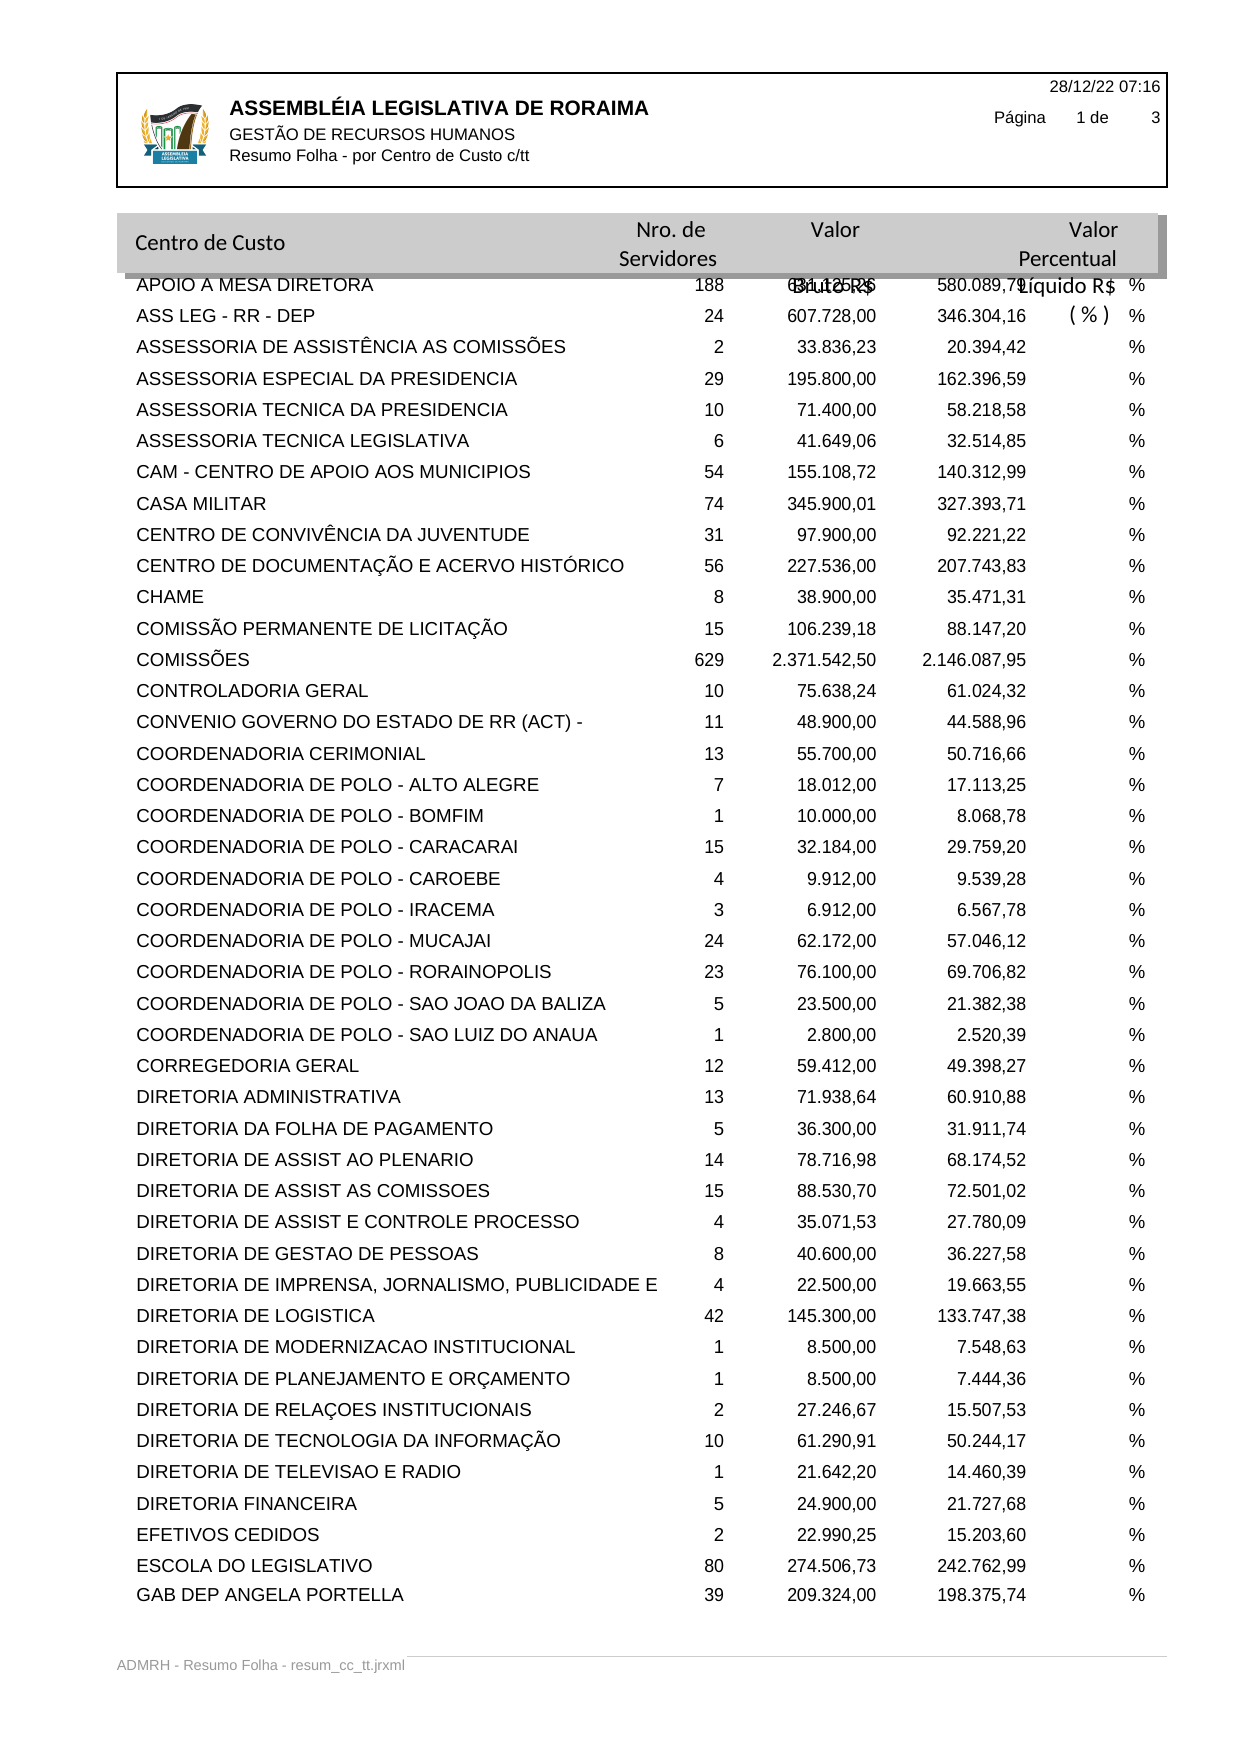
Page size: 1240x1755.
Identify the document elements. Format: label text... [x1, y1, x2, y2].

table_cell DIRETORIA DE GESTAO DE PESSOAS [131, 1238, 675, 1269]
table_cell 20.394,42 [896, 332, 1077, 363]
table_cell % [1077, 1550, 1149, 1582]
table_cell % [1077, 738, 1149, 769]
table_cell % [1077, 1144, 1149, 1175]
table_cell 207.743,83 [896, 551, 1077, 582]
table_cell CONVENIO GOVERNO DO ESTADO DE RR (ACT) - [131, 707, 675, 738]
table_cell 75.638,24 [745, 675, 896, 707]
table_cell 18.012,00 [745, 769, 896, 800]
table_cell 24 [675, 301, 745, 332]
table_cell 9.539,28 [896, 863, 1077, 894]
table_header % [1077, 279, 1149, 301]
table_cell DIRETORIA DE ASSIST AO PLENARIO [131, 1144, 675, 1175]
table_cell 327.393,71 [896, 488, 1077, 519]
table_cell ASSESSORIA ESPECIAL DA PRESIDENCIA [131, 363, 675, 394]
table_cell 1 [675, 1363, 745, 1394]
table_cell 2 [675, 1394, 745, 1425]
table_cell DIRETORIA DE MODERNIZACAO INSTITUCIONAL [131, 1332, 675, 1363]
table_cell COORDENADORIA DE POLO - SAO LUIZ DO ANAUA [131, 1019, 675, 1050]
table_cell DIRETORIA DE RELAÇOES INSTITUCIONAIS [131, 1394, 675, 1425]
table_cell 60.910,88 [896, 1082, 1077, 1113]
table_cell ESCOLA DO LEGISLATIVO [131, 1550, 675, 1582]
table_cell 133.747,38 [896, 1300, 1077, 1332]
table_cell CHAME [131, 582, 675, 613]
table_cell 10 [675, 1425, 745, 1457]
table_cell 10 [675, 394, 745, 426]
table_cell % [1077, 301, 1149, 332]
table_cell ASS LEG - RR - DEP [131, 301, 675, 332]
table_cell 3 [675, 894, 745, 925]
table_cell COORDENADORIA CERIMONIAL [131, 738, 675, 769]
table_cell 8 [675, 1238, 745, 1269]
table_cell 4 [675, 863, 745, 894]
table_cell 15.203,60 [896, 1519, 1077, 1550]
table_cell 39 [675, 1582, 745, 1608]
table_cell % [1077, 832, 1149, 863]
table_cell 607.728,00 [745, 301, 896, 332]
table_cell DIRETORIA DE ASSIST AS COMISSOES [131, 1175, 675, 1207]
table_cell 36.300,00 [745, 1113, 896, 1144]
table_cell % [1077, 644, 1149, 675]
table_cell 8.068,78 [896, 800, 1077, 832]
table_cell % [1077, 426, 1149, 457]
table_cell 23.500,00 [745, 988, 896, 1019]
table_cell 7.444,36 [896, 1363, 1077, 1394]
table_cell 29.759,20 [896, 832, 1077, 863]
table_header 631.125,26 [745, 279, 896, 301]
table_cell COORDENADORIA DE POLO - RORAINOPOLIS [131, 957, 675, 988]
table_cell 32.514,85 [896, 426, 1077, 457]
table_cell % [1077, 332, 1149, 363]
table_cell 92.221,22 [896, 519, 1077, 551]
table_cell CASA MILITAR [131, 488, 675, 519]
table_cell 1 [675, 1332, 745, 1363]
table_cell 42 [675, 1300, 745, 1332]
table_cell CONTROLADORIA GERAL [131, 675, 675, 707]
table_cell 69.706,82 [896, 957, 1077, 988]
table_cell % [1077, 988, 1149, 1019]
table_cell ASSESSORIA TECNICA DA PRESIDENCIA [131, 394, 675, 426]
table_cell % [1077, 1207, 1149, 1238]
table_cell 1 [675, 800, 745, 832]
table_cell 22.500,00 [745, 1269, 896, 1300]
table_cell 17.113,25 [896, 769, 1077, 800]
table_cell % [1077, 1394, 1149, 1425]
table_cell % [1077, 800, 1149, 832]
table_cell 2 [675, 332, 745, 363]
table_cell 24 [675, 925, 745, 957]
table_cell 5 [675, 988, 745, 1019]
table_cell 62.172,00 [745, 925, 896, 957]
table_cell 346.304,16 [896, 301, 1077, 332]
table_cell 7 [675, 769, 745, 800]
table_cell 629 [675, 644, 745, 675]
table_cell 8.500,00 [745, 1332, 896, 1363]
table_cell 6.912,00 [745, 894, 896, 925]
table_cell 61.024,32 [896, 675, 1077, 707]
table_cell % [1077, 582, 1149, 613]
table_cell 27.780,09 [896, 1207, 1077, 1238]
table_cell 145.300,00 [745, 1300, 896, 1332]
table_cell 49.398,27 [896, 1050, 1077, 1082]
table_cell % [1077, 1300, 1149, 1332]
table_cell % [1077, 1332, 1149, 1363]
table_cell 31 [675, 519, 745, 551]
table_cell 54 [675, 457, 745, 488]
table_cell 2 [675, 1519, 745, 1550]
table_cell % [1077, 863, 1149, 894]
table_cell 31.911,74 [896, 1113, 1077, 1144]
table_cell % [1077, 1082, 1149, 1113]
table_cell % [1077, 363, 1149, 394]
table_cell DIRETORIA DA FOLHA DE PAGAMENTO [131, 1113, 675, 1144]
table_cell 88.530,70 [745, 1175, 896, 1207]
table_cell % [1077, 551, 1149, 582]
table_cell 13 [675, 1082, 745, 1113]
table_cell 35.471,31 [896, 582, 1077, 613]
table_cell % [1077, 1113, 1149, 1144]
table_cell 8.500,00 [745, 1363, 896, 1394]
table_cell % [1077, 1363, 1149, 1394]
table_cell 2.800,00 [745, 1019, 896, 1050]
table_cell 76.100,00 [745, 957, 896, 988]
table_cell ASSESSORIA TECNICA LEGISLATIVA [131, 426, 675, 457]
table_cell 44.588,96 [896, 707, 1077, 738]
table_cell 10 [675, 675, 745, 707]
table_cell DIRETORIA DE PLANEJAMENTO E ORÇAMENTO [131, 1363, 675, 1394]
table_cell % [1077, 769, 1149, 800]
table_cell 22.990,25 [745, 1519, 896, 1550]
table_cell % [1077, 925, 1149, 957]
table_cell % [1077, 457, 1149, 488]
table_cell 21.727,68 [896, 1488, 1077, 1519]
table_cell 1 [675, 1019, 745, 1050]
table_cell 10.000,00 [745, 800, 896, 832]
table_cell 6 [675, 426, 745, 457]
table_cell 15 [675, 832, 745, 863]
table_cell 9.912,00 [745, 863, 896, 894]
table_cell 345.900,01 [745, 488, 896, 519]
table_cell % [1077, 1050, 1149, 1082]
table_cell % [1077, 1238, 1149, 1269]
table_cell 155.108,72 [745, 457, 896, 488]
table_header APOIO A MESA DIRETORA [131, 279, 675, 301]
table_cell 61.290,91 [745, 1425, 896, 1457]
table_cell 227.536,00 [745, 551, 896, 582]
table_cell DIRETORIA DE TECNOLOGIA DA INFORMAÇÃO [131, 1425, 675, 1457]
table_cell DIRETORIA DE TELEVISAO E RADIO [131, 1457, 675, 1488]
table_cell 8 [675, 582, 745, 613]
table_cell % [1077, 675, 1149, 707]
table_cell 209.324,00 [745, 1582, 896, 1608]
table_cell 21.642,20 [745, 1457, 896, 1488]
table_cell 59.412,00 [745, 1050, 896, 1082]
table_cell 2.520,39 [896, 1019, 1077, 1050]
table_cell 14.460,39 [896, 1457, 1077, 1488]
table_cell % [1077, 957, 1149, 988]
table_cell 40.600,00 [745, 1238, 896, 1269]
table_cell COORDENADORIA DE POLO - ALTO ALEGRE [131, 769, 675, 800]
table_cell 2.371.542,50 [745, 644, 896, 675]
table_cell 33.836,23 [745, 332, 896, 363]
table_cell % [1077, 1269, 1149, 1300]
table_cell 56 [675, 551, 745, 582]
table_cell % [1077, 1582, 1149, 1608]
table_cell CENTRO DE CONVIVÊNCIA DA JUVENTUDE [131, 519, 675, 551]
table_header 580.089,79 [896, 279, 1077, 301]
table_cell CORREGEDORIA GERAL [131, 1050, 675, 1082]
table_cell 29 [675, 363, 745, 394]
table_cell 38.900,00 [745, 582, 896, 613]
table_cell GAB DEP ANGELA PORTELLA [131, 1582, 675, 1608]
table_cell 32.184,00 [745, 832, 896, 863]
table_cell 11 [675, 707, 745, 738]
table_cell % [1077, 707, 1149, 738]
table_cell 1 [675, 1457, 745, 1488]
table_cell COORDENADORIA DE POLO - BOMFIM [131, 800, 675, 832]
table_cell 97.900,00 [745, 519, 896, 551]
table_cell 27.246,67 [745, 1394, 896, 1425]
table_cell 58.218,58 [896, 394, 1077, 426]
table_cell 5 [675, 1113, 745, 1144]
table_cell DIRETORIA DE LOGISTICA [131, 1300, 675, 1332]
table_cell 6.567,78 [896, 894, 1077, 925]
table_cell COMISSÃO PERMANENTE DE LICITAÇÃO [131, 613, 675, 644]
table_cell % [1077, 488, 1149, 519]
table_cell DIRETORIA FINANCEIRA [131, 1488, 675, 1519]
table_cell 195.800,00 [745, 363, 896, 394]
table_cell COORDENADORIA DE POLO - CARACARAI [131, 832, 675, 863]
table_cell % [1077, 1175, 1149, 1207]
table_header 188 [675, 279, 745, 301]
table_cell 2.146.087,95 [896, 644, 1077, 675]
table_cell 15.507,53 [896, 1394, 1077, 1425]
table_cell 35.071,53 [745, 1207, 896, 1238]
table_cell 14 [675, 1144, 745, 1175]
table_cell DIRETORIA DE IMPRENSA, JORNALISMO, PUBLICIDADE E [131, 1269, 675, 1300]
table_cell CAM - CENTRO DE APOIO AOS MUNICIPIOS [131, 457, 675, 488]
table_cell 74 [675, 488, 745, 519]
table_cell 48.900,00 [745, 707, 896, 738]
table_cell COORDENADORIA DE POLO - IRACEMA [131, 894, 675, 925]
table_cell 72.501,02 [896, 1175, 1077, 1207]
table_cell CENTRO DE DOCUMENTAÇÃO E ACERVO HISTÓRICO [131, 551, 675, 582]
table_cell 15 [675, 613, 745, 644]
table_cell 24.900,00 [745, 1488, 896, 1519]
table_cell 242.762,99 [896, 1550, 1077, 1582]
table_cell 198.375,74 [896, 1582, 1077, 1608]
table_cell 78.716,98 [745, 1144, 896, 1175]
table_cell 4 [675, 1269, 745, 1300]
table_cell 23 [675, 957, 745, 988]
table_cell 106.239,18 [745, 613, 896, 644]
table_cell COORDENADORIA DE POLO - CAROEBE [131, 863, 675, 894]
table_cell 68.174,52 [896, 1144, 1077, 1175]
table_cell % [1077, 394, 1149, 426]
table_cell 80 [675, 1550, 745, 1582]
table_cell 41.649,06 [745, 426, 896, 457]
table_cell 162.396,59 [896, 363, 1077, 394]
table_cell 13 [675, 738, 745, 769]
table_cell COMISSÕES [131, 644, 675, 675]
table_cell 50.716,66 [896, 738, 1077, 769]
table_cell 36.227,58 [896, 1238, 1077, 1269]
table_cell 5 [675, 1488, 745, 1519]
table_cell 50.244,17 [896, 1425, 1077, 1457]
table_cell 7.548,63 [896, 1332, 1077, 1363]
table_cell 21.382,38 [896, 988, 1077, 1019]
table_cell 55.700,00 [745, 738, 896, 769]
table_cell COORDENADORIA DE POLO - MUCAJAI [131, 925, 675, 957]
table_cell 274.506,73 [745, 1550, 896, 1582]
table_cell ASSESSORIA DE ASSISTÊNCIA AS COMISSÕES [131, 332, 675, 363]
table_cell COORDENADORIA DE POLO - SAO JOAO DA BALIZA [131, 988, 675, 1019]
table_cell 71.400,00 [745, 394, 896, 426]
table_cell % [1077, 519, 1149, 551]
table_cell 57.046,12 [896, 925, 1077, 957]
table_cell DIRETORIA ADMINISTRATIVA [131, 1082, 675, 1113]
table_cell % [1077, 1488, 1149, 1519]
table_cell % [1077, 1425, 1149, 1457]
table_cell 88.147,20 [896, 613, 1077, 644]
table_cell 19.663,55 [896, 1269, 1077, 1300]
table_cell % [1077, 894, 1149, 925]
table_cell 15 [675, 1175, 745, 1207]
table_cell % [1077, 1457, 1149, 1488]
table_cell 12 [675, 1050, 745, 1082]
table_cell % [1077, 1519, 1149, 1550]
table_cell EFETIVOS CEDIDOS [131, 1519, 675, 1550]
table_cell % [1077, 1019, 1149, 1050]
table_cell DIRETORIA DE ASSIST E CONTROLE PROCESSO [131, 1207, 675, 1238]
table_cell 140.312,99 [896, 457, 1077, 488]
table_cell 4 [675, 1207, 745, 1238]
table_cell 71.938,64 [745, 1082, 896, 1113]
table_cell % [1077, 613, 1149, 644]
